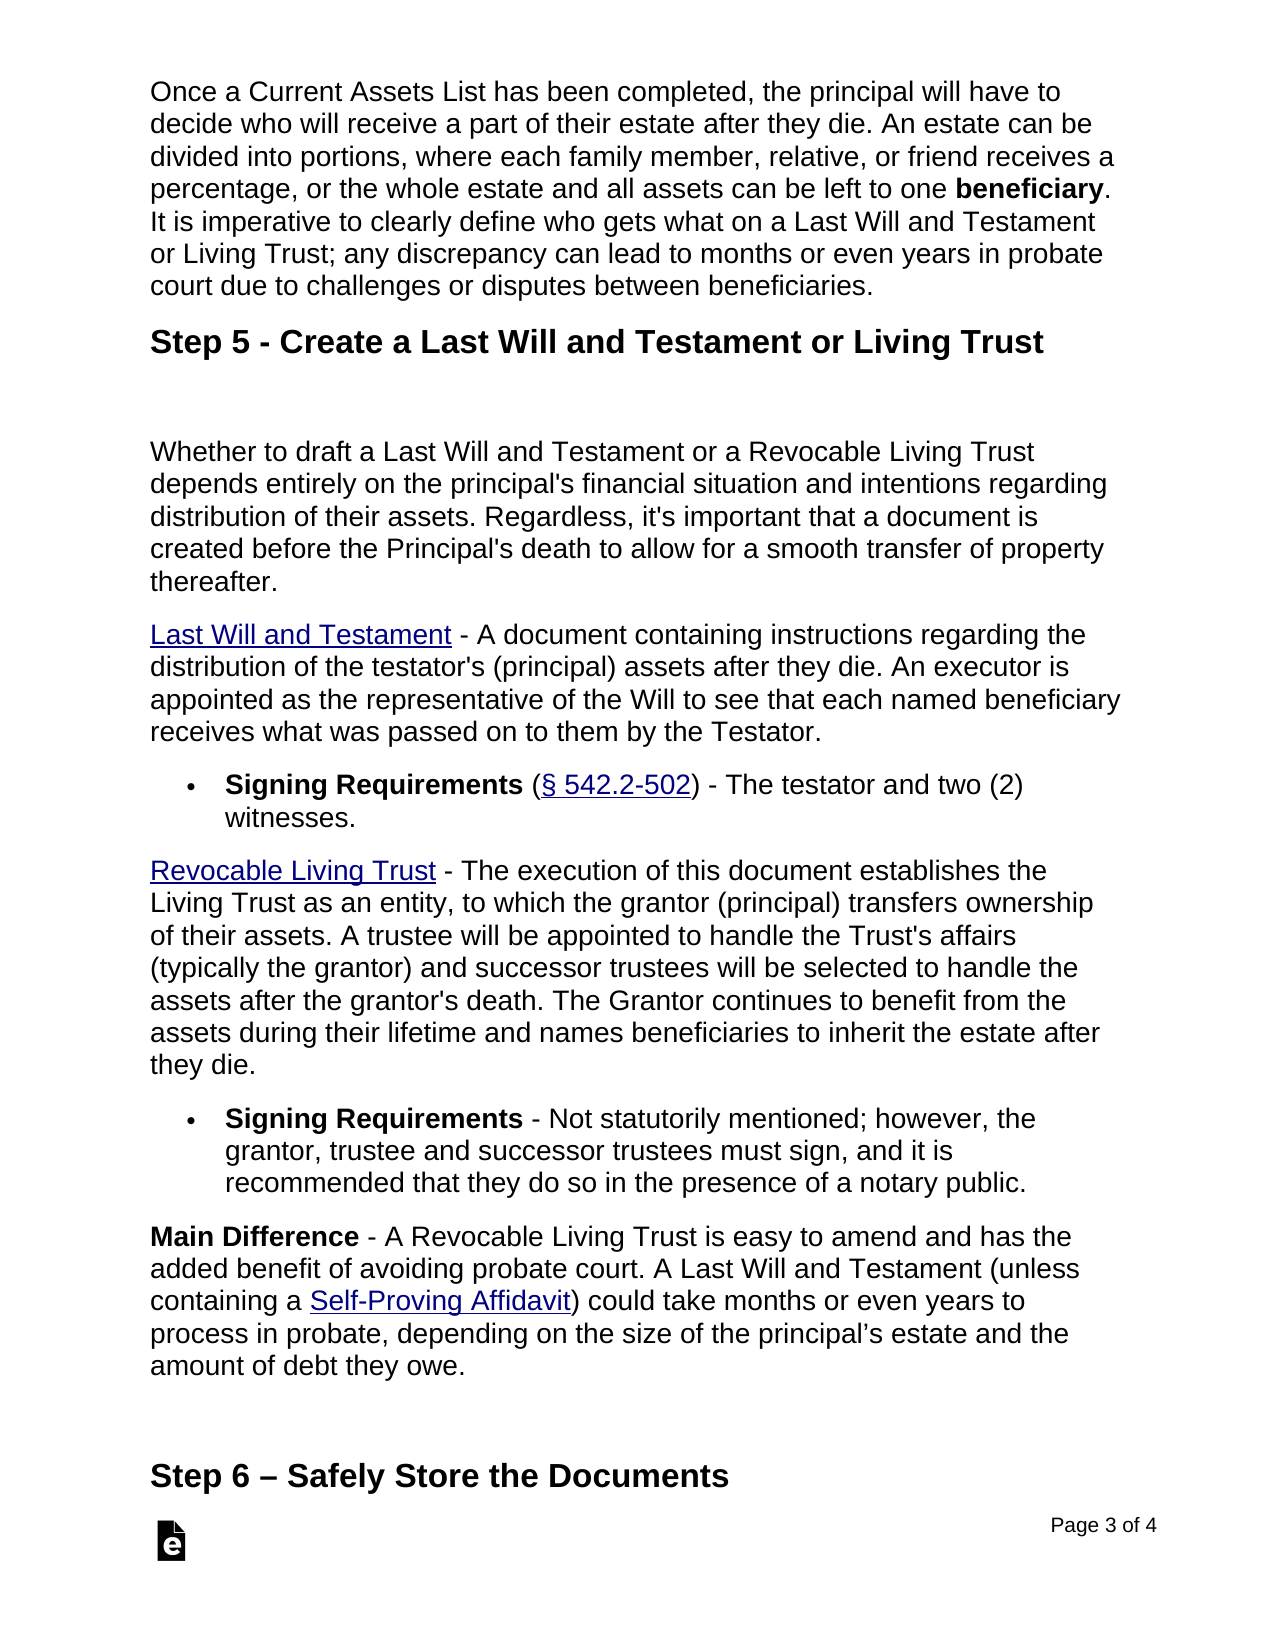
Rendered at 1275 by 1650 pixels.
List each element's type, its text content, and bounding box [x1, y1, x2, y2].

text Main Difference - A Revocable Living Trust is easy to amend and has the added benefit of avoiding probate court. A Last Will and Testament (unless containing a Self-Proving Affidavit) could take months or even years to process in probate, depending on the size of the principal’s estate and the amount of debt they owe. [150, 1219, 1125, 1382]
subtitle Step 6 – Safely Store the Documents [150, 1456, 1125, 1494]
text Revocable Living Trust - The execution of this document establishes the Living Trust as an entity, to which the grantor (principal) transfers ownership of their assets. A trustee will be appointed to handle the Trust's affairs (typically the grantor) and successor trustees will be selected to handle the assets after the grantor's death. The Grantor continues to benefit from the assets during their lifetime and names beneficiaries to inherit the estate after they die. [150, 854, 1125, 1081]
subtitle Once a Current Assets List has been completed, the principal will have to decide who will receive a part of their estate after they die. An estate can be divided into portions, where each family member, relative, or friend receives a percentage, or the whole estate and all assets can be left to one beneficiary. It is imperative to clearly define who gets what on a Last Will and Testament or Living Trust; any discrepancy can lead to months or even years in probate court due to challenges or disputes between beneficiaries. [150, 75, 1125, 302]
subtitle Step 5 - Create a Last Will and Testament or Living Trust [150, 323, 1125, 361]
text Whether to draft a Last Will and Testament or a Revocable Living Trust depends entirely on the principal's financial situation and intentions regarding distribution of their assets. Regardless, it's important that a document is created before the Principal's death to allow for a smooth transfer of property thereafter. [150, 435, 1125, 597]
list Signing Requirements (§ 542.2-502) - The testator and two (2) witnesses. [187, 768, 1125, 833]
text Last Will and Testament - A document containing instructions regarding the distribution of the testator's (principal) assets after they die. An executor is appointed as the representative of the Will to see that each named beneficiary receives what was passed on to them by the Testator. [150, 618, 1125, 747]
list Signing Requirements - Not statutorily mentioned; however, the grantor, trustee and successor trustees must sign, and it is recommended that they do so in the presence of a notary public. [187, 1102, 1125, 1199]
